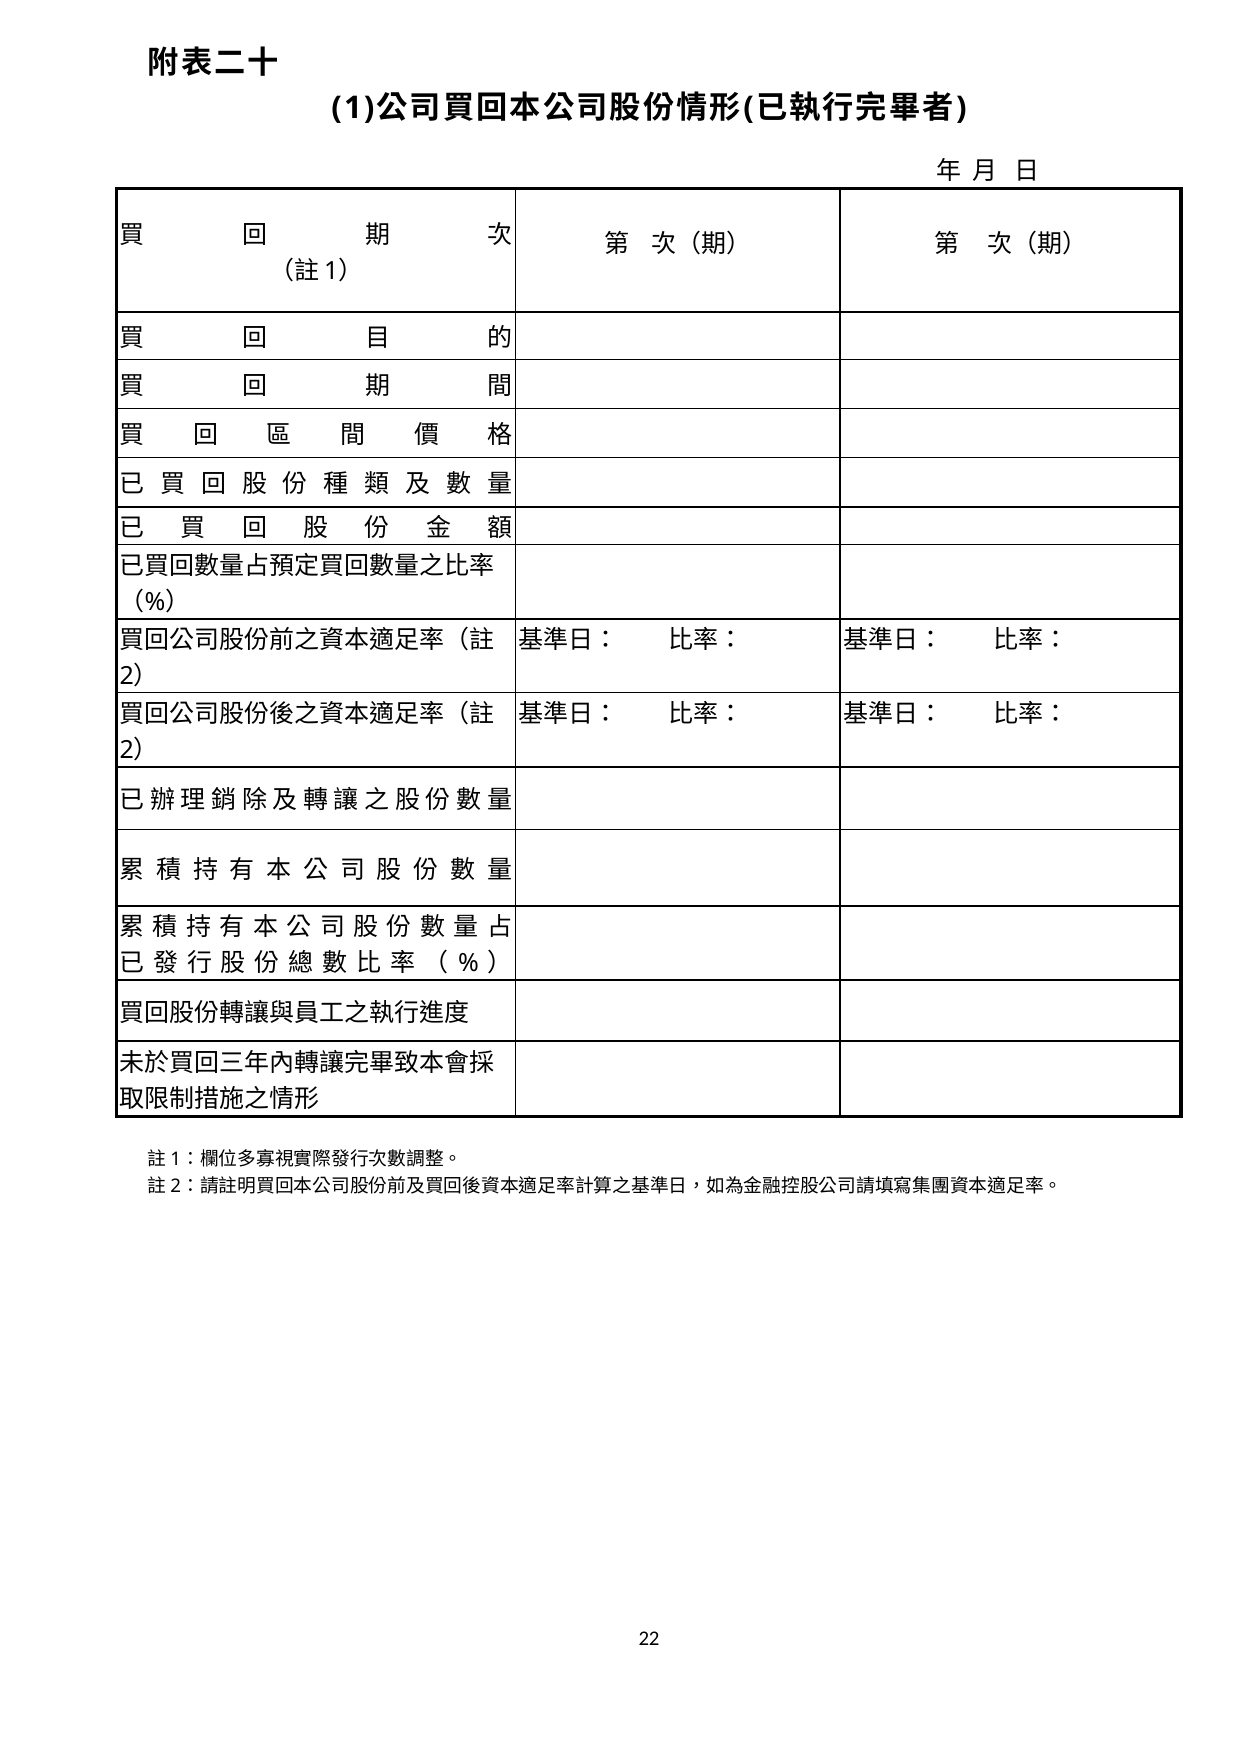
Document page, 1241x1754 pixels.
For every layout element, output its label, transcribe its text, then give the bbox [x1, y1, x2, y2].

table_cell 買回目的 [118, 313, 515, 358]
table_cell 買回區間價格 [118, 409, 515, 457]
table_cell [516, 830, 839, 905]
table_cell [841, 458, 1179, 506]
table_cell [841, 545, 1179, 618]
table_cell 已買回股份種類及數量 [118, 458, 515, 506]
table_cell 基準日： 比率： [516, 620, 839, 692]
table_header 第 次（期） [516, 190, 839, 311]
table_cell [516, 508, 839, 544]
table_header 買回期次 （註1） [118, 190, 515, 311]
table_cell 未於買回三年內轉讓完畢致本會採取限制措施之情形 [118, 1042, 515, 1114]
table_cell 基準日： 比率： [841, 620, 1179, 692]
text (1)公司買回本公司股份情形(已執行完畢者) [148, 82, 1150, 128]
table_cell [841, 768, 1179, 828]
table_cell 買回期間 [118, 360, 515, 408]
table_cell [841, 830, 1179, 905]
table_cell [516, 768, 839, 828]
text 附表二十 [148, 37, 1150, 82]
table_cell [841, 1042, 1179, 1114]
table_cell [516, 409, 839, 457]
table_cell [516, 313, 839, 358]
table_header 第 次（期） [841, 190, 1179, 311]
table_cell 已買回股份金額 [118, 508, 515, 544]
table_cell [516, 1042, 839, 1114]
table_cell 買回公司股份後之資本適足率（註2） [118, 693, 515, 766]
table_cell [841, 360, 1179, 408]
table_cell 買回股份轉讓與員工之執行進度 [118, 981, 515, 1040]
table_cell 累積持有本公司股份數量 [118, 830, 515, 905]
table_cell [841, 981, 1179, 1040]
table_cell 已買回數量占預定買回數量之比率（%） [118, 545, 515, 618]
text 註2：請註明買回本公司股份前及買回後資本適足率計算之基準日，如為金融控股公司請填寫集團資本適足率。 [148, 1170, 1150, 1197]
text 註1：欄位多寡視實際發行次數調整。 [148, 1143, 1150, 1170]
table_cell [516, 545, 839, 618]
table_cell [516, 981, 839, 1040]
table_cell 已辦理銷除及轉讓之股份數量 [118, 768, 515, 828]
table_cell 基準日： 比率： [516, 693, 839, 766]
table_cell [516, 458, 839, 506]
table_cell [841, 508, 1179, 544]
table_cell 基準日： 比率： [841, 693, 1179, 766]
table_cell [841, 313, 1179, 358]
table_cell [516, 907, 839, 979]
table_cell [841, 907, 1179, 979]
table_cell [516, 360, 839, 408]
table_cell 買回公司股份前之資本適足率（註2） [118, 620, 515, 692]
table_cell [841, 409, 1179, 457]
table_cell 累積持有本公司股份數量占 已發行股份總數比率（%） [118, 907, 515, 979]
text 年 月 日 [301, 151, 1218, 187]
